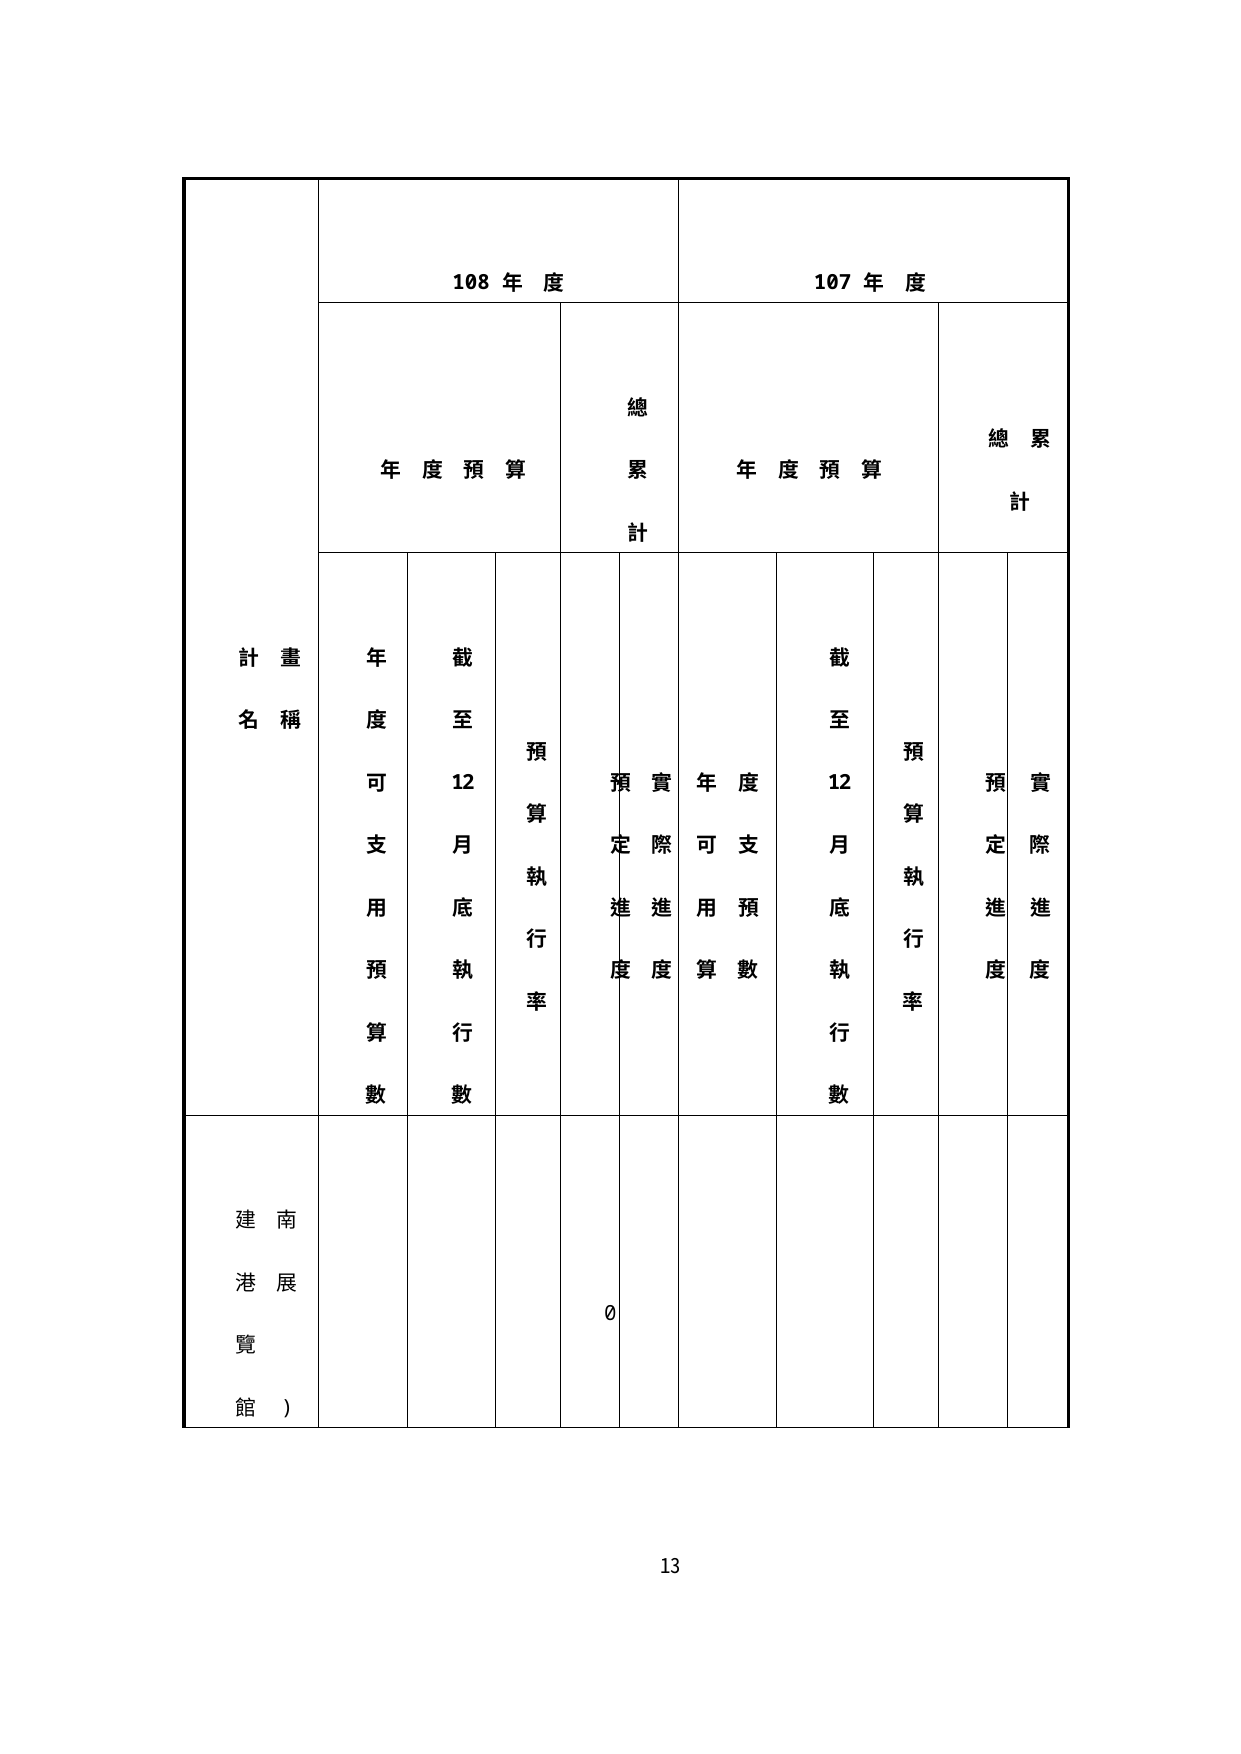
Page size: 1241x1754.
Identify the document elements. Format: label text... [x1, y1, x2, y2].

table_cell [319, 1116, 407, 1427]
table_header 108年度 [319, 180, 678, 302]
table_cell [939, 1116, 1007, 1427]
table_cell [777, 1116, 873, 1427]
table_cell 實際進度 [620, 553, 678, 1115]
table_cell 預定進度 [561, 553, 619, 1115]
table_cell 總累計 [561, 303, 678, 552]
table_cell [1008, 1116, 1067, 1427]
table_cell [874, 1116, 938, 1427]
table_cell 年度可支用預算數 [679, 553, 776, 1115]
table_cell 年度預算 [319, 303, 560, 552]
table_cell 預算執行率 [874, 553, 938, 1115]
table_cell [679, 1116, 776, 1427]
table_cell 預定 進度 [939, 553, 1007, 1115]
table_cell 實際 進度 [1008, 553, 1067, 1115]
table_cell 0 [561, 1116, 619, 1427]
table_cell 年度可支用預算數 [319, 553, 407, 1115]
table_header 計畫名稱 [186, 180, 318, 1115]
table_cell 截至12月底執行數 [777, 553, 873, 1115]
table_cell [408, 1116, 495, 1427]
table_cell 截至12月底執行數 [408, 553, 495, 1115]
table_cell 年度預算 [679, 303, 938, 552]
table_cell [496, 1116, 560, 1427]
table_header 107年度 [679, 180, 1067, 302]
table_cell 建南港展覽館) [186, 1116, 318, 1427]
table_cell 預算執行率 [496, 553, 560, 1115]
table_cell 總累計 [939, 303, 1067, 552]
table_cell [620, 1116, 678, 1427]
